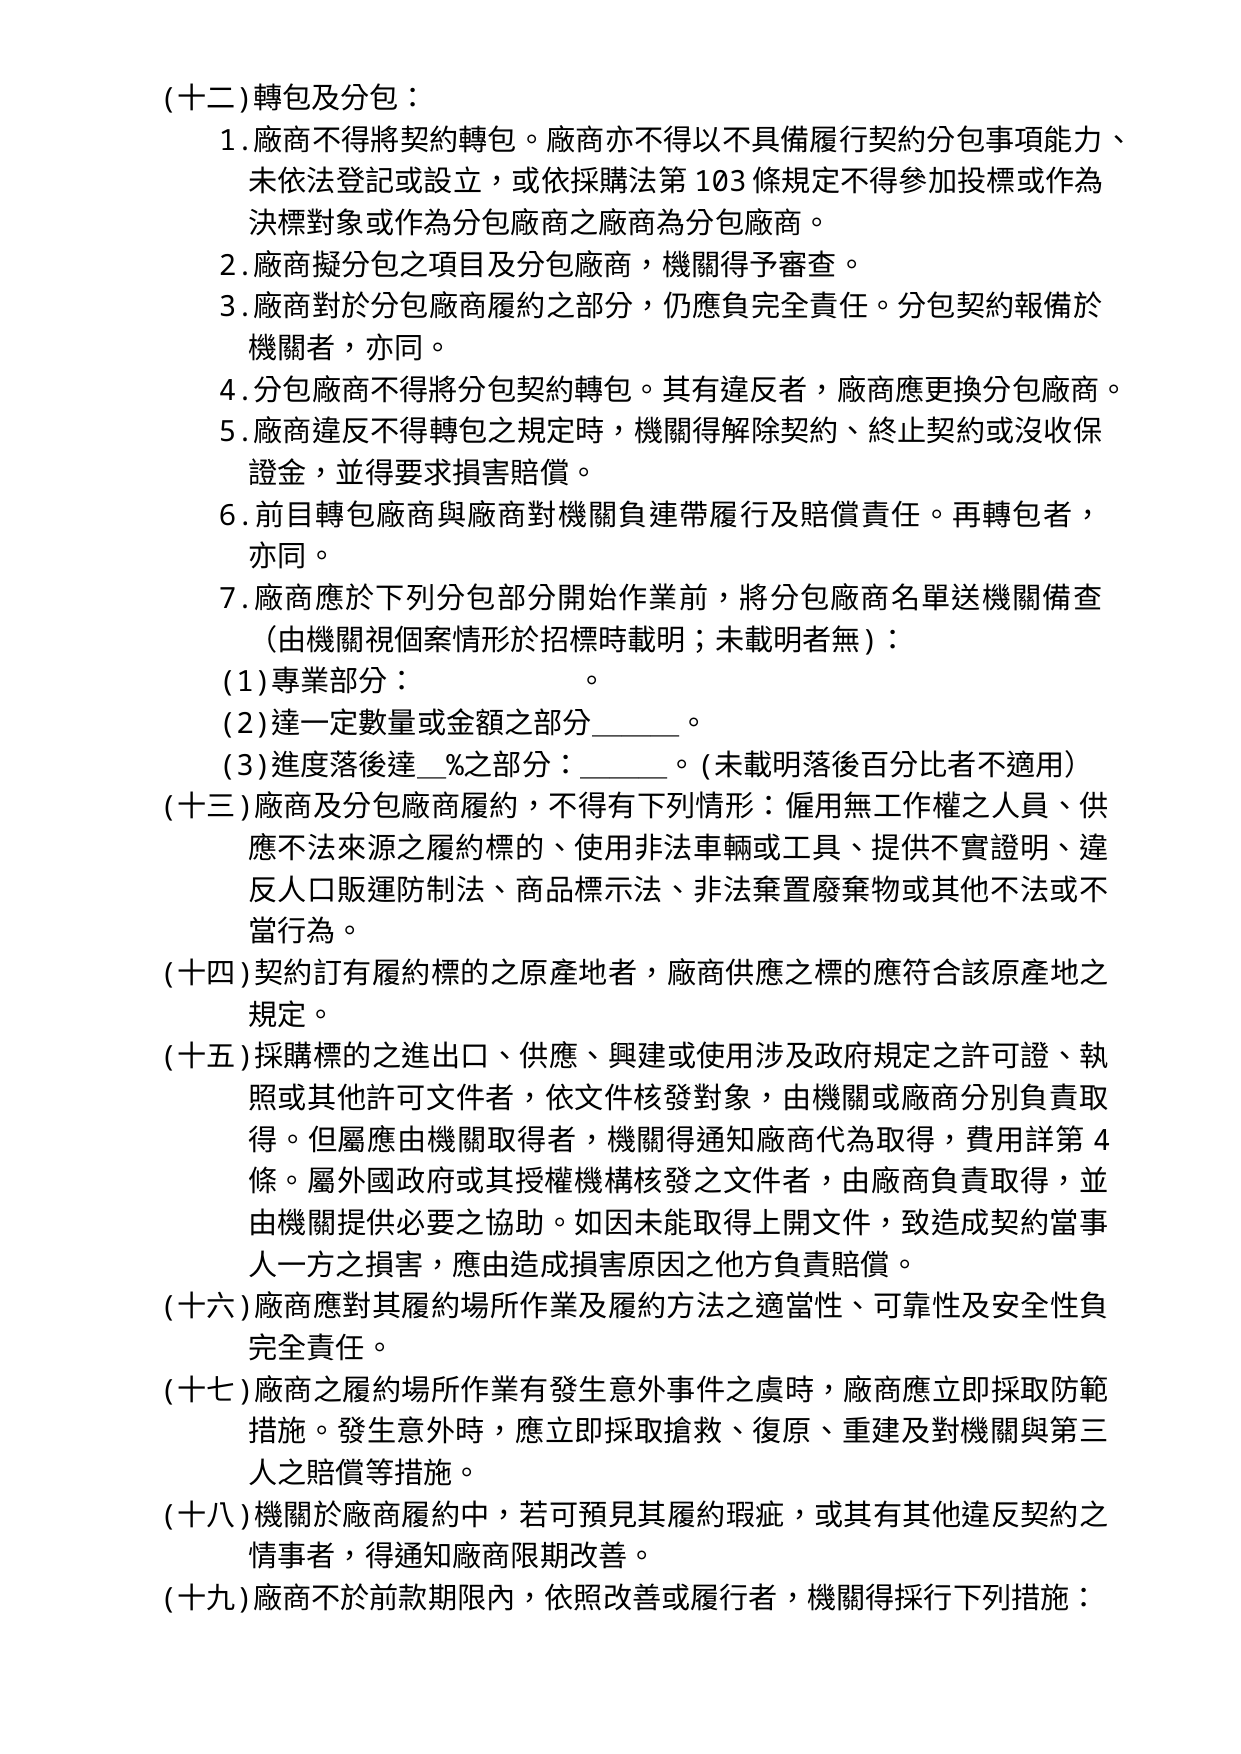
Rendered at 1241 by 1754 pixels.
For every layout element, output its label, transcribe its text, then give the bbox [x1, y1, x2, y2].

text 6.前目轉包廠商與廠商對機關負連帶履行及賠償責任。再轉包者，亦同。 [218, 492, 1104, 575]
text (十八)機關於廠商履約中，若可預見其履約瑕疵，或其有其他違反契約之情事者，得通知廠商限期改善。 [159, 1492, 1110, 1575]
text (十九)廠商不於前款期限內，依照改善或履行者，機關得採行下列措施： [159, 1575, 1110, 1617]
text 3.廠商對於分包廠商履約之部分，仍應負完全責任。分包契約報備於機關者，亦同。 [218, 283, 1104, 367]
text (1)專業部分： 。 [218, 658, 1104, 700]
text 5.廠商違反不得轉包之規定時，機關得解除契約、終止契約或沒收保證金，並得要求損害賠償。 [218, 408, 1104, 492]
text 2.廠商擬分包之項目及分包廠商，機關得予審查。 [218, 242, 1104, 283]
text (十七)廠商之履約場所作業有發生意外事件之虞時，廠商應立即採取防範措施。發生意外時，應立即採取搶救、復原、重建及對機關與第三人之賠償等措施。 [159, 1367, 1110, 1492]
text (十五)採購標的之進出口、供應、興建或使用涉及政府規定之許可證、執照或其他許可文件者，依文件核發對象，由機關或廠商分別負責取得。但屬應由機關取得者，機關得通知廠商代為取得，費用詳第4條。屬外國政府或其授權機構核發之文件者，由廠商負責取得，並由機關提供必要之協助。如因未能取得上開文件，致造成契約當事人一方之損害，應由造成損害原因之他方負責賠償。 [159, 1033, 1110, 1283]
text (十三)廠商及分包廠商履約，不得有下列情形：僱用無工作權之人員、供應不法來源之履約標的、使用非法車輛或工具、提供不實證明、違反人口販運防制法、商品標示法、非法棄置廢棄物或其他不法或不當行為。 [159, 783, 1110, 950]
text 4.分包廠商不得將分包契約轉包。其有違反者，廠商應更換分包廠商。 [218, 367, 1104, 408]
text (十六)廠商應對其履約場所作業及履約方法之適當性、可靠性及安全性負完全責任。 [159, 1283, 1110, 1367]
text (十四)契約訂有履約標的之原產地者，廠商供應之標的應符合該原產地之規定。 [159, 950, 1110, 1033]
text 7.廠商應於下列分包部分開始作業前，將分包廠商名單送機關備查（由機關視個案情形於招標時載明；未載明者無)： [218, 575, 1104, 658]
text (3)進度落後達＿%之部分：＿＿＿。(未載明落後百分比者不適用） [218, 742, 1104, 783]
text 1.廠商不得將契約轉包。廠商亦不得以不具備履行契約分包事項能力、未依法登記或設立，或依採購法第103條規定不得參加投標或作為決標對象或作為分包廠商之廠商為分包廠商。 [218, 117, 1104, 242]
text (2)達一定數量或金額之部分＿＿＿。 [218, 700, 1104, 742]
text (十二)轉包及分包： [159, 75, 1110, 117]
